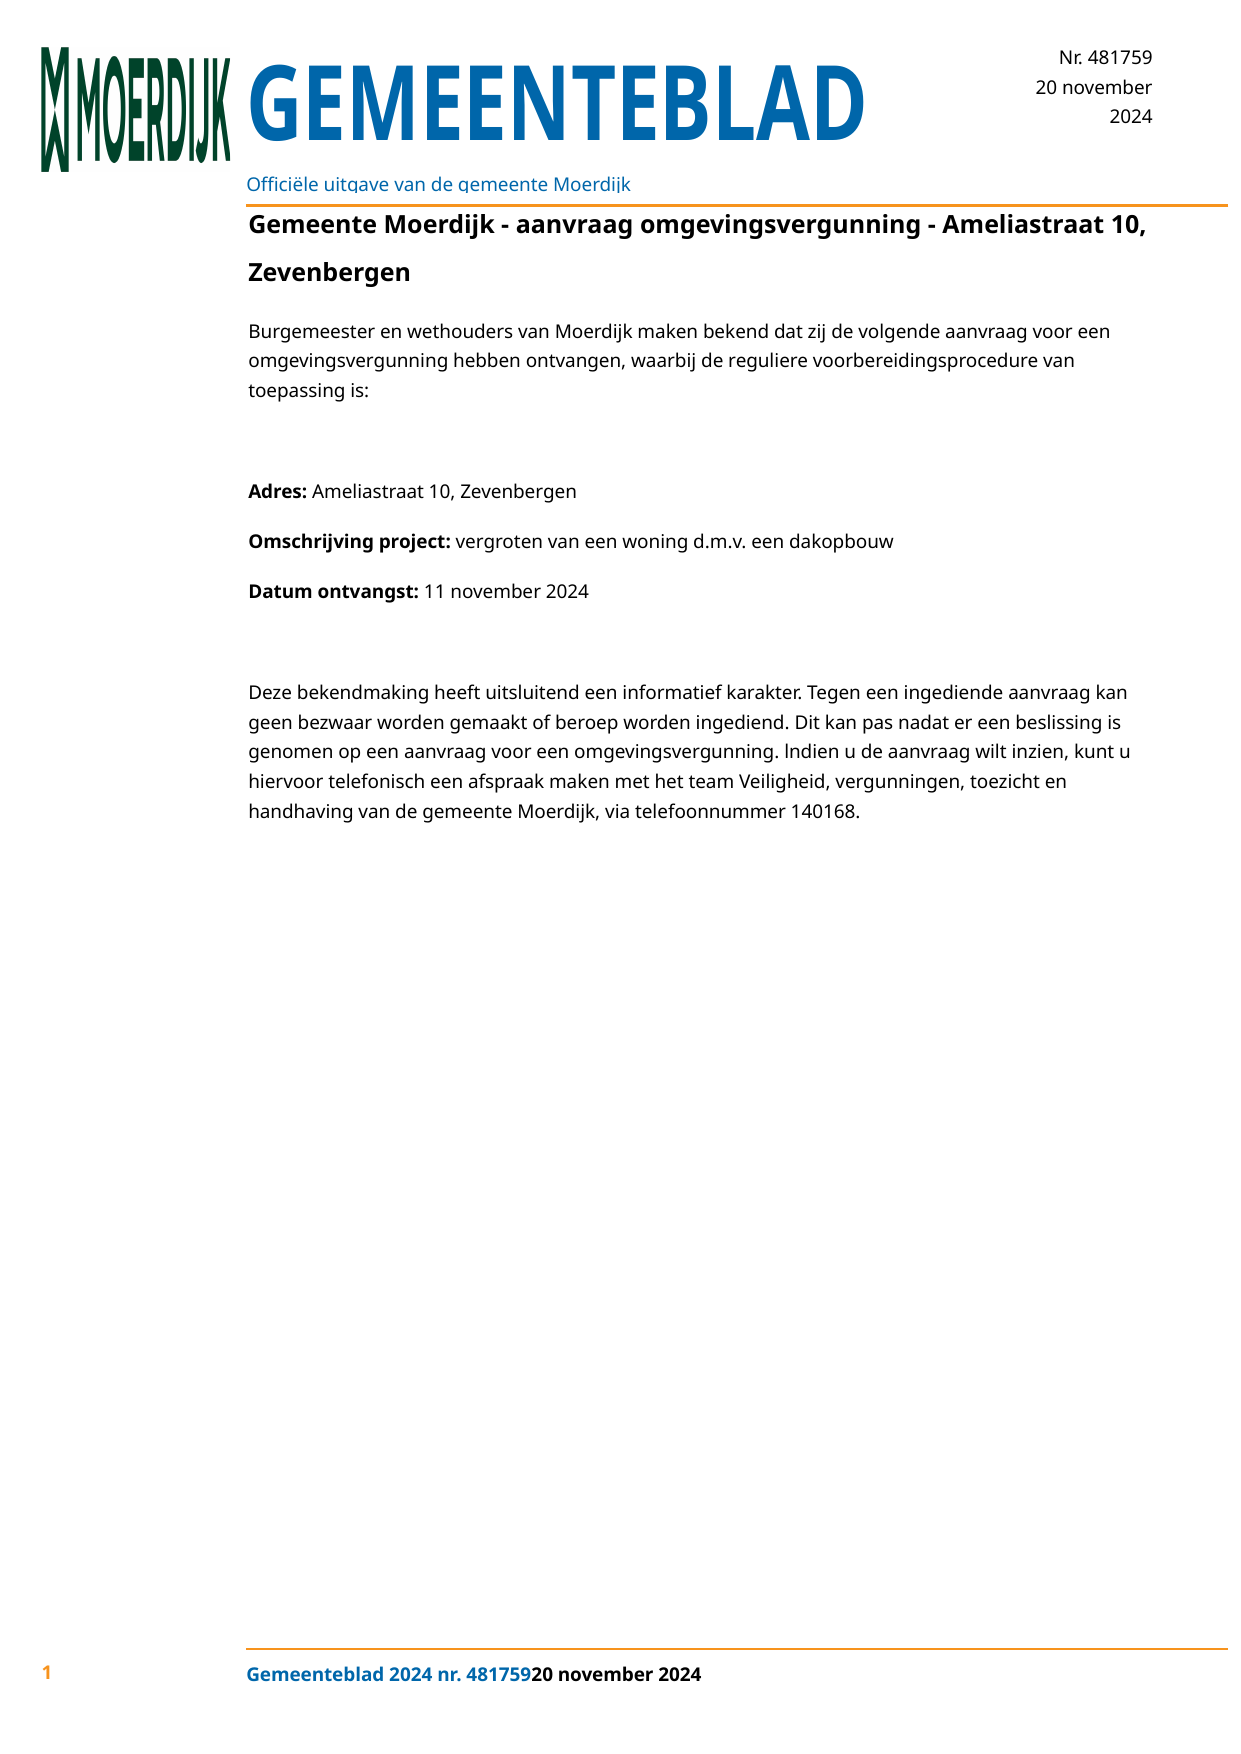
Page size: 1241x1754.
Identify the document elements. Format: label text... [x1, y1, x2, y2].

text Datum ontvangst: 11 november 2024 [248, 579, 1152, 604]
text Burgemeester en wethouders van Moerdijk maken bekend dat zij de volgende aanvraag voor een omgevingsvergunning hebben ontvangen, waarbij de reguliere voorbereidingsprocedure van toepassing is: [248, 318, 1152, 403]
text Omschrijving project: vergroten van een woning d.m.v. een dakopbouw [248, 528, 1152, 554]
text Adres: Ameliastraat 10, Zevenbergen [248, 478, 1152, 504]
text Deze bekendmaking heeft uitsluitend een informatief karakter. Tegen een ingediende aanvraag kan geen bezwaar worden gemaakt of beroep worden ingediend. Dit kan pas nadat er een beslissing is genomen op een aanvraag voor een omgevingsvergunning. lndien u de aanvraag wilt inzien, kunt u hiervoor telefonisch een afspraak maken met het team Veiligheid, vergunningen, toezicht en handhaving van de gemeente Moerdijk, via telefoonnummer 140168. [248, 679, 1152, 824]
text Gemeente Moerdijk - aanvraag omgevingsvergunning - Ameliastraat 10, Zevenbergen [248, 207, 1152, 288]
picture [41, 47, 231, 172]
